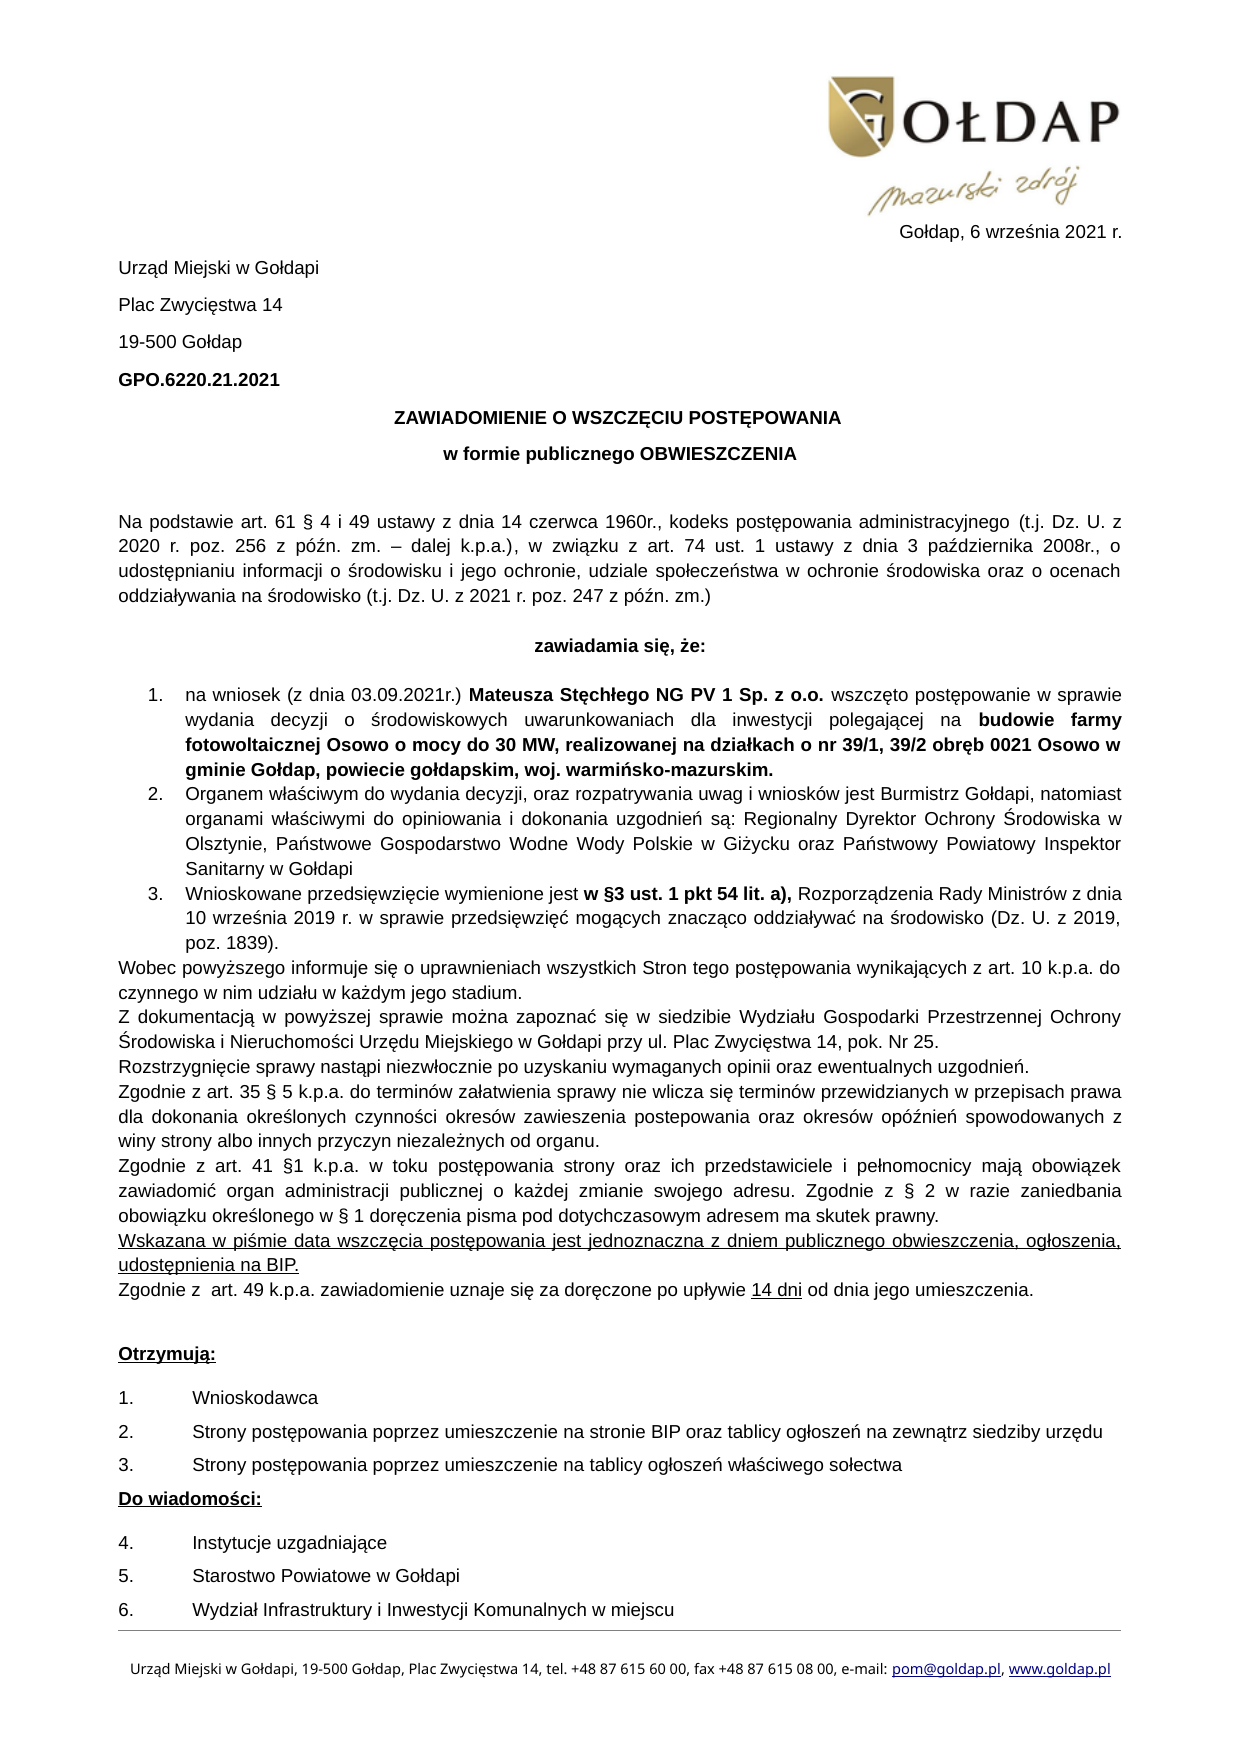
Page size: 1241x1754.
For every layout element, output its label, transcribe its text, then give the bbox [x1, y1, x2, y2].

text Wskazana w piśmie data wszczęcia postępowania jest jednoznaczna z dniem publicznego obwieszczenia, ogłoszenia, udostępnienia na BIP. [118, 1229, 1122, 1276]
text 2. Strony postępowania poprzez umieszczenie na stronie BIP oraz tablicy ogłoszeń na zewnątrz siedziby urzędu [118, 1420, 1122, 1442]
text Urząd Miejski w Gołdapi [118, 257, 1122, 279]
list na wniosek (z dnia 03.09.2021r.) Mateusza Stęchłego NG PV 1 Sp. z o.o. wszczęto postępowanie w sprawie wydania decyzji o środowiskowych uwarunkowaniach dla inwestycji polegającej na budowie farmy fotowoltaicznej Osowo o mocy do 30 MW, realizowanej na działkach o nr 39/1, 39/2 obręb 0021 Osowo w gminie Gołdap, powiecie gołdapskim, woj. warmińsko-mazurskim. [148, 684, 1122, 780]
text zawiadamia się, że: [118, 634, 1122, 656]
text Wobec powyższego informuje się o uprawnieniach wszystkich Stron tego postępowania wynikających z art. 10 k.p.a. do czynnego w nim udziału w każdym jego stadium. [118, 957, 1122, 1003]
text 4. Instytucje uzgadniające [118, 1531, 1122, 1553]
text Plac Zwycięstwa 14 [118, 294, 1122, 315]
text GPO.6220.21.2021 [118, 367, 1122, 391]
text 3. Strony postępowania poprzez umieszczenie na tablicy ogłoszeń właściwego sołectwa [118, 1454, 1122, 1475]
text 19-500 Gołdap [118, 330, 1122, 352]
text Gołdap, 6 września 2021 r. [118, 124, 1122, 242]
text 1. Wnioskodawca [118, 1387, 1122, 1408]
text Otrzymują: [118, 1343, 1122, 1364]
text Zgodnie z art. 41 §1 k.p.a. w toku postępowania strony oraz ich przedstawiciele i pełnomocnicy mają obowiązek zawiadomić organ administracji publicznej o każdej zmianie swojego adresu. Zgodnie z § 2 w razie zaniedbania obowiązku określonego w § 1 doręczenia pisma pod dotychczasowym adresem ma skutek prawny. [118, 1155, 1122, 1226]
text Do wiadomości: [118, 1487, 1122, 1509]
text ZAWIADOMIENIE O WSZCZĘCIU POSTĘPOWANIA [118, 406, 1122, 428]
text Na podstawie art. 61 § 4 i 49 ustawy z dnia 14 czerwca 1960r., kodeks postępowania administracyjnego (t.j. Dz. U. z 2020 r. poz. 256 z późn. zm. – dalej k.p.a.), w związku z art. 74 ust. 1 ustawy z dnia 3 października 2008r., o udostępnianiu informacji o środowisku i jego ochronie, udziale społeczeństwa w ochronie środowiska oraz o ocenach oddziaływania na środowisko (t.j. Dz. U. z 2021 r. poz. 247 z późn. zm.) [118, 511, 1122, 606]
text Zgodnie z art. 49 k.p.a. zawiadomienie uznaje się za doręczone po upływie 14 dni od dnia jego umieszczenia. [118, 1279, 1122, 1301]
list Organem właściwym do wydania decyzji, oraz rozpatrywania uwag i wniosków jest Burmistrz Gołdapi, natomiast organami właściwymi do opiniowania i dokonania uzgodnień są: Regionalny Dyrektor Ochrony Środowiska w Olsztynie, Państwowe Gospodarstwo Wodne Wody Polskie w Giżycku oraz Państwowy Powiatowy Inspektor Sanitarny w Gołdapi [148, 783, 1122, 879]
list Wnioskowane przedsięwzięcie wymienione jest w §3 ust. 1 pkt 54 lit. a), Rozporządzenia Rady Ministrów z dnia 10 września 2019 r. w sprawie przedsięwzięć mogących znacząco oddziaływać na środowisko (Dz. U. z 2019, poz. 1839). [148, 882, 1122, 953]
text 6. Wydział Infrastruktury i Inwestycji Komunalnych w miejscu [118, 1598, 1122, 1620]
text Rozstrzygnięcie sprawy nastąpi niezwłocznie po uzyskaniu wymaganych opinii oraz ewentualnych uzgodnień. [118, 1056, 1122, 1077]
text w formie publicznego OBWIESZCZENIA [118, 443, 1122, 465]
text Z dokumentacją w powyższej sprawie można zapoznać się w siedzibie Wydziału Gospodarki Przestrzennej Ochrony Środowiska i Nieruchomości Urzędu Miejskiego w Gołdapi przy ul. Plac Zwycięstwa 14, pok. Nr 25. [118, 1006, 1122, 1053]
text Zgodnie z art. 35 § 5 k.p.a. do terminów załatwienia sprawy nie wlicza się terminów przewidzianych w przepisach prawa dla dokonania określonych czynności okresów zawieszenia postepowania oraz okresów opóźnień spowodowanych z winy strony albo innych przyczyn niezależnych od organu. [118, 1081, 1122, 1152]
text 5. Starostwo Powiatowe w Gołdapi [118, 1565, 1122, 1586]
